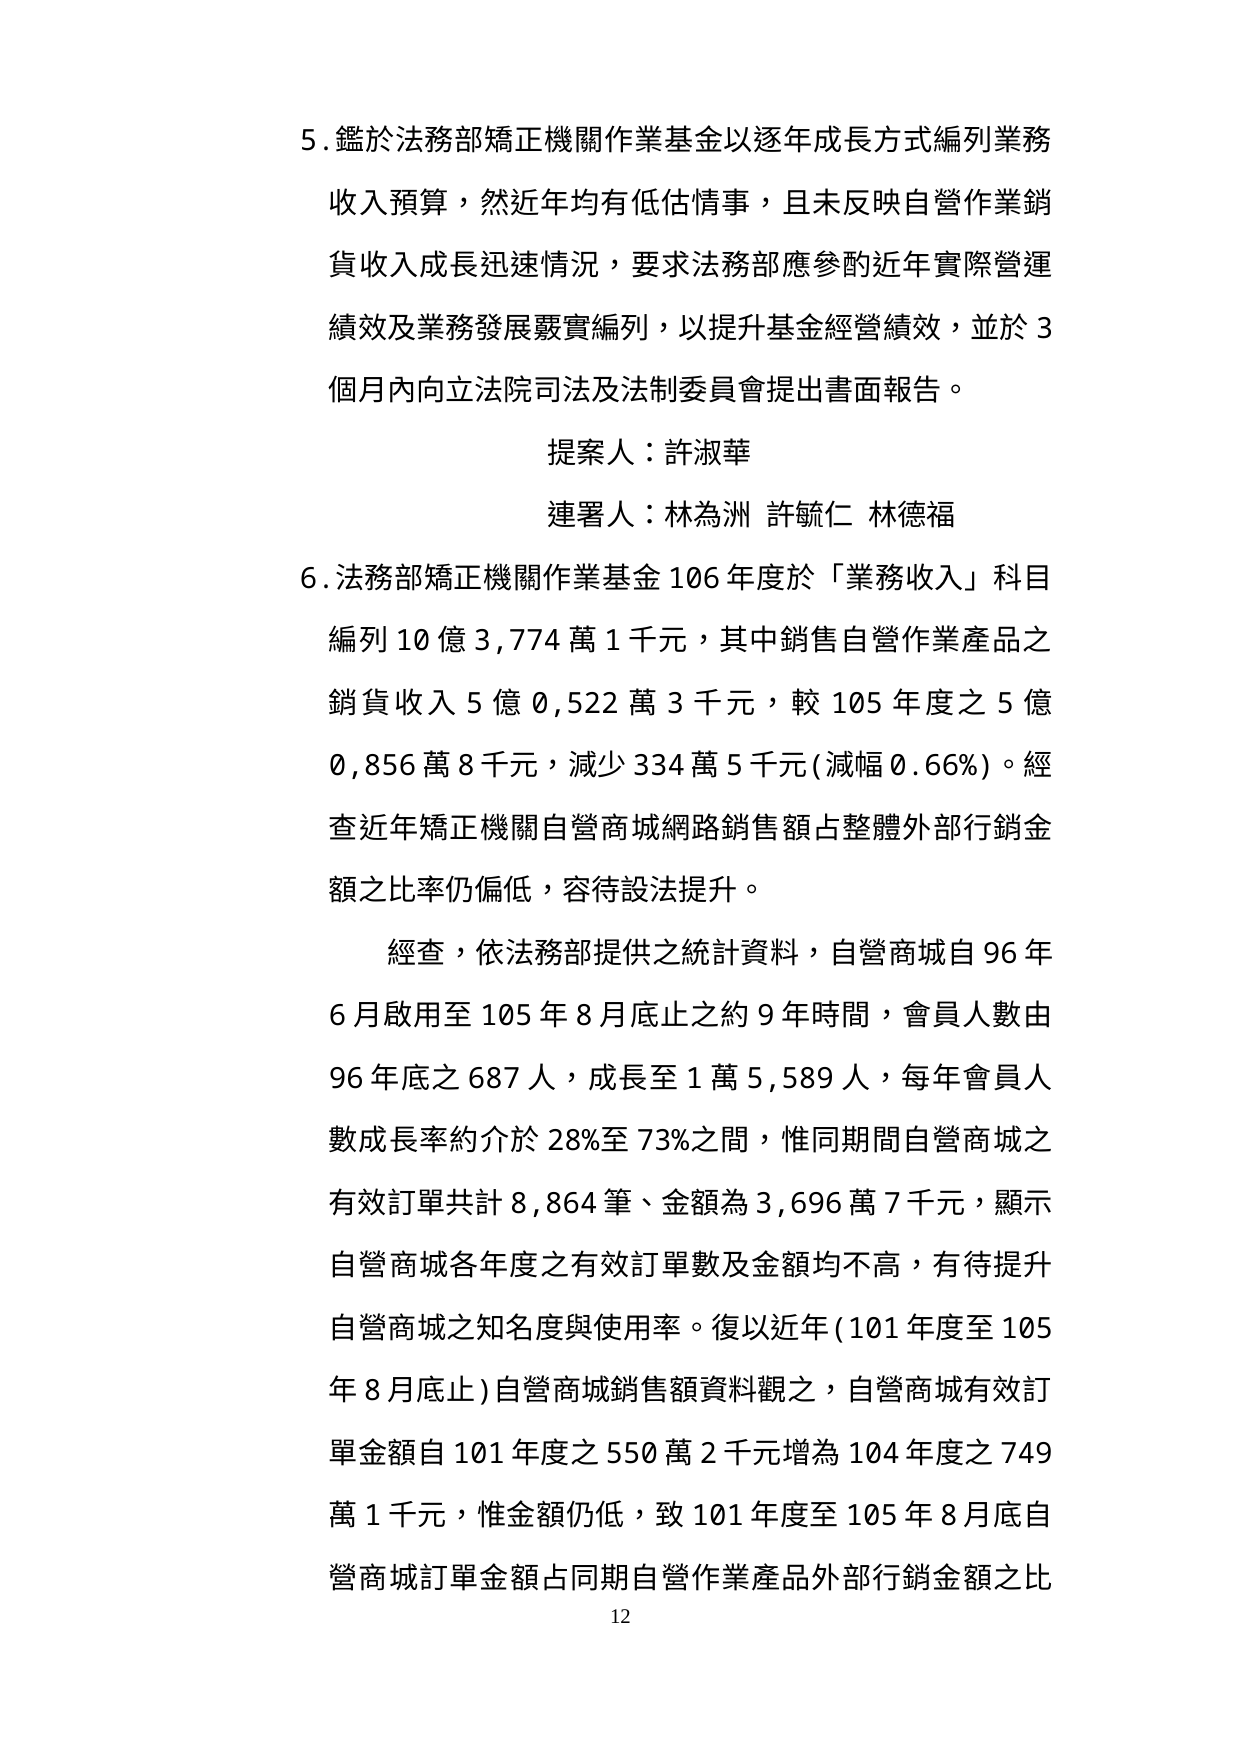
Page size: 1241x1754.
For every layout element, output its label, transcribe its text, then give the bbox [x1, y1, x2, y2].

text 經查，依法務部提供之統計資料，自營商城自96年6月啟用至105年8月底止之約9年時間，會員人數由96年底之687人，成長至1萬5,589人，每年會員人數成長率約介於28%至73%之間，惟同期間自營商城之有效訂單共計8,864筆、金額為3,696萬7千元，顯示自營商城各年度之有效訂單數及金額均不高，有待提升自營商城之知名度與使用率。復以近年(101年度至105年8月底止)自營商城銷售額資料觀之，自營商城有效訂單金額自101年度之550萬2千元增為104年度之749萬1千元，惟金額仍低，致101年度至105年8月底自營商城訂單金額占同期自營作業產品外部行銷金額之比 [328, 909, 1053, 1596]
text 5.鑑於法務部矯正機關作業基金以逐年成長方式編列業務收入預算，然近年均有低估情事，且未反映自營作業銷貨收入成長迅速情況，要求法務部應參酌近年實際營運績效及業務發展覈實編列，以提升基金經營績效，並於3個月內向立法院司法及法制委員會提出書面報告。 [299, 96, 1053, 409]
text 提案人：許淑華 [547, 409, 1053, 471]
text 6.法務部矯正機關作業基金106年度於「業務收入」科目編列10億3,774萬1千元，其中銷售自營作業產品之銷貨收入5億0,522萬3千元，較105年度之5億0,856萬8千元，減少334萬5千元(減幅0.66%)。經查近年矯正機關自營商城網路銷售額占整體外部行銷金額之比率仍偏低，容待設法提升。 [299, 534, 1053, 909]
text 連署人：林為洲 許毓仁 林德福 [547, 471, 1053, 534]
